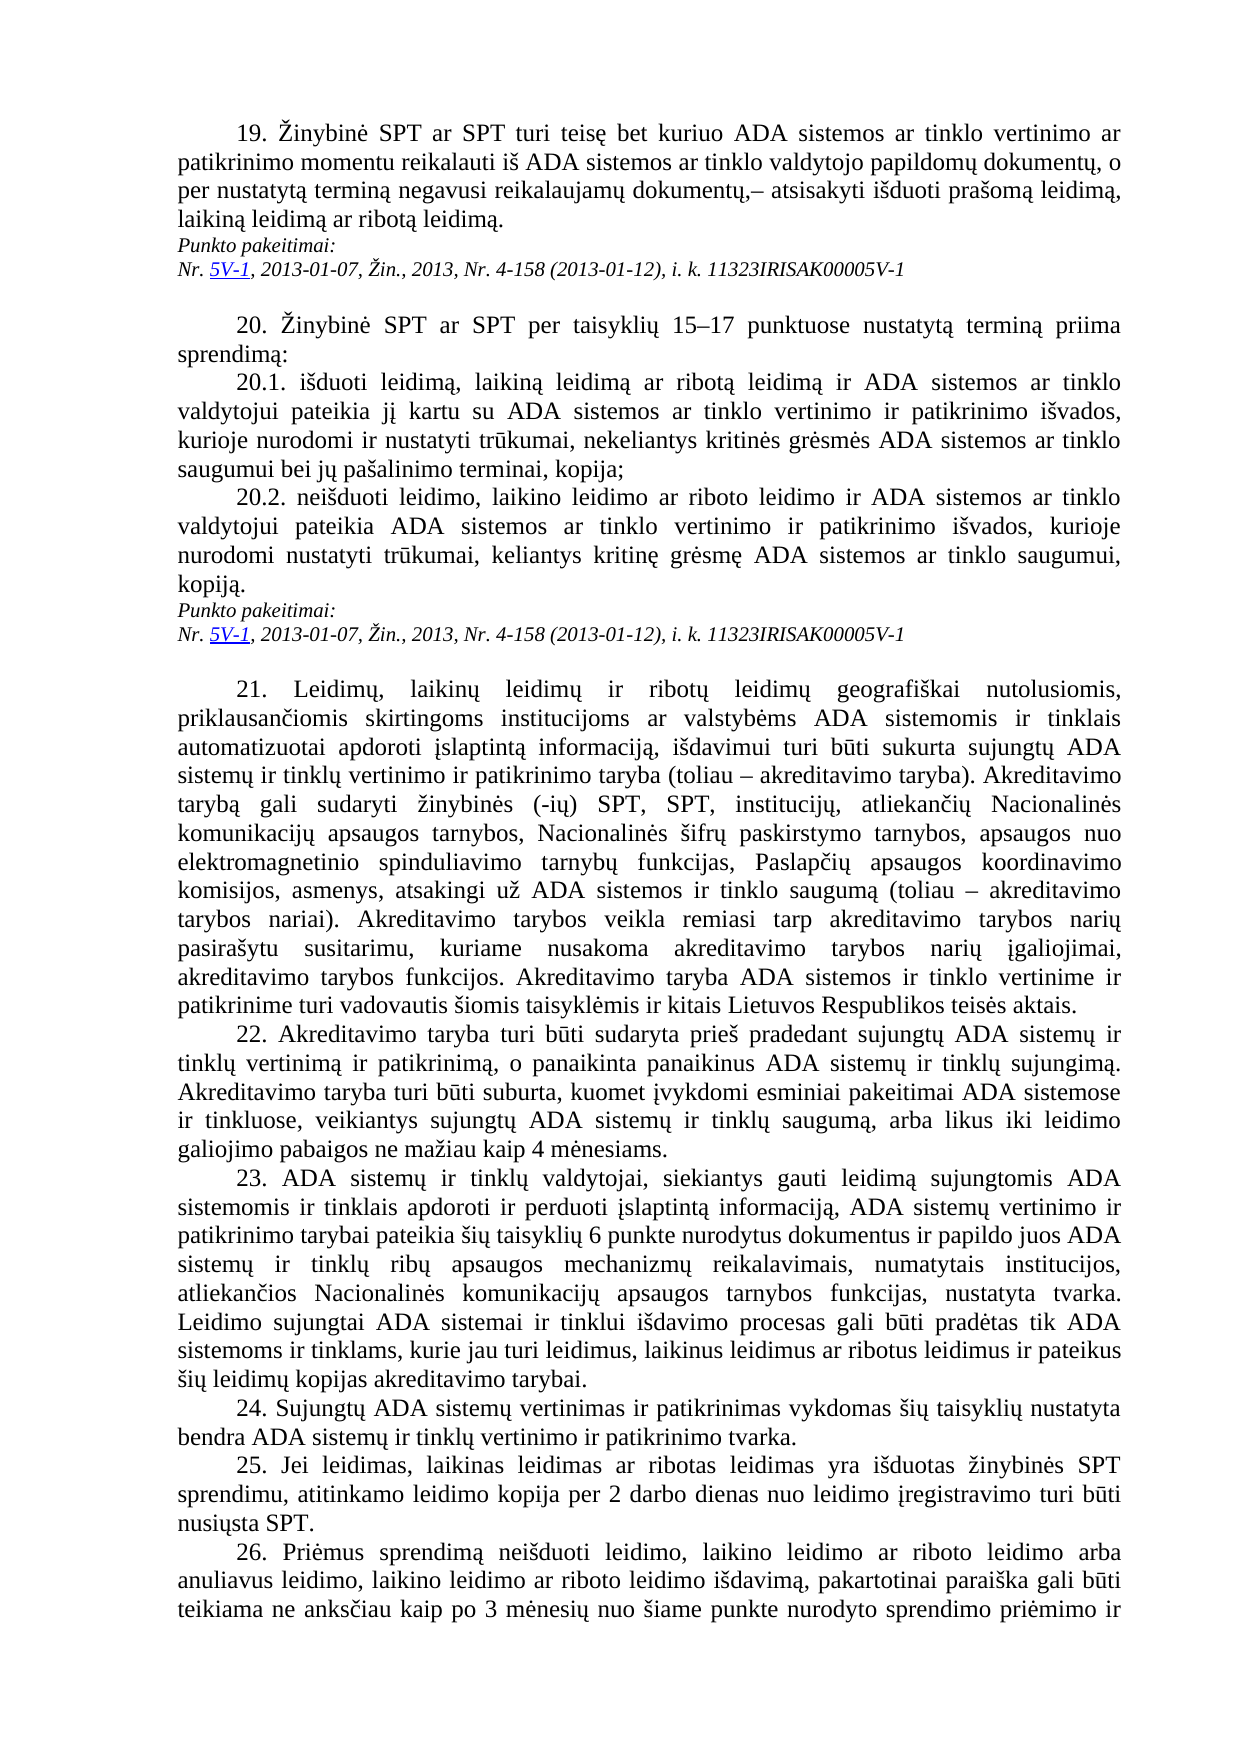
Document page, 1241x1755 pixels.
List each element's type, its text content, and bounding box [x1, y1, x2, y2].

text 20.1. išduoti leidimą, laikiną leidimą ar ribotą leidimą ir ADA sistemos ar tinklo valdytojui pateikia jį kartu su ADA sistemos ar tinklo vertinimo ir patikrinimo išvados, kurioje nurodomi ir nustatyti trūkumai, nekeliantys kritinės grėsmės ADA sistemos ar tinklo saugumui bei jų pašalinimo terminai, kopija; [177, 367, 1122, 482]
text 19. Žinybinė SPT ar SPT turi teisę bet kuriuo ADA sistemos ar tinklo vertinimo ar patikrinimo momentu reikalauti iš ADA sistemos ar tinklo valdytojo papildomų dokumentų, o per nustatytą terminą negavusi reikalaujamų dokumentų,– atsisakyti išduoti prašomą leidimą, laikiną leidimą ar ribotą leidimą. [177, 118, 1122, 233]
text 24. Sujungtų ADA sistemų vertinimas ir patikrinimas vykdomas šių taisyklių nustatyta bendra ADA sistemų ir tinklų vertinimo ir patikrinimo tvarka. [177, 1393, 1122, 1451]
text Punkto pakeitimai: [177, 233, 1122, 257]
text 23. ADA sistemų ir tinklų valdytojai, siekiantys gauti leidimą sujungtomis ADA sistemomis ir tinklais apdoroti ir perduoti įslaptintą informaciją, ADA sistemų vertinimo ir patikrinimo tarybai pateikia šių taisyklių 6 punkte nurodytus dokumentus ir papildo juos ADA sistemų ir tinklų ribų apsaugos mechanizmų reikalavimais, numatytais institucijos, atliekančios Nacionalinės komunikacijų apsaugos tarnybos funkcijas, nustatyta tvarka. Leidimo sujungtai ADA sistemai ir tinklui išdavimo procesas gali būti pradėtas tik ADA sistemoms ir tinklams, kurie jau turi leidimus, laikinus leidimus ar ribotus leidimus ir pateikus šių leidimų kopijas akreditavimo tarybai. [177, 1163, 1122, 1393]
text 20. Žinybinė SPT ar SPT per taisyklių 15–17 punktuose nustatytą terminą priima sprendimą: [177, 310, 1122, 367]
text 25. Jei leidimas, laikinas leidimas ar ribotas leidimas yra išduotas žinybinės SPT sprendimu, atitinkamo leidimo kopija per 2 darbo dienas nuo leidimo įregistravimo turi būti nusiųsta SPT. [177, 1451, 1122, 1537]
text 21. Leidimų, laikinų leidimų ir ribotų leidimų geografiškai nutolusiomis, priklausančiomis skirtingoms institucijoms ar valstybėms ADA sistemomis ir tinklais automatizuotai apdoroti įslaptintą informaciją, išdavimui turi būti sukurta sujungtų ADA sistemų ir tinklų vertinimo ir patikrinimo taryba (toliau – akreditavimo taryba). Akreditavimo tarybą gali sudaryti žinybinės (-ių) SPT, SPT, institucijų, atliekančių Nacionalinės komunikacijų apsaugos tarnybos, Nacionalinės šifrų paskirstymo tarnybos, apsaugos nuo elektromagnetinio spinduliavimo tarnybų funkcijas, Paslapčių apsaugos koordinavimo komisijos, asmenys, atsakingi už ADA sistemos ir tinklo saugumą (toliau – akreditavimo tarybos nariai). Akreditavimo tarybos veikla remiasi tarp akreditavimo tarybos narių pasirašytu susitarimu, kuriame nusakoma akreditavimo tarybos narių įgaliojimai, akreditavimo tarybos funkcijos. Akreditavimo taryba ADA sistemos ir tinklo vertinime ir patikrinime turi vadovautis šiomis taisyklėmis ir kitais Lietuvos Respublikos teisės aktais. [177, 674, 1122, 1019]
text 22. Akreditavimo taryba turi būti sudaryta prieš pradedant sujungtų ADA sistemų ir tinklų vertinimą ir patikrinimą, o panaikinta panaikinus ADA sistemų ir tinklų sujungimą. Akreditavimo taryba turi būti suburta, kuomet įvykdomi esminiai pakeitimai ADA sistemose ir tinkluose, veikiantys sujungtų ADA sistemų ir tinklų saugumą, arba likus iki leidimo galiojimo pabaigos ne mažiau kaip 4 mėnesiams. [177, 1019, 1122, 1163]
text Nr. 5V-1, 2013-01-07, Žin., 2013, Nr. 4-158 (2013-01-12), i. k. 11323IRISAK00005V-1 [177, 622, 1122, 646]
text Nr. 5V-1, 2013-01-07, Žin., 2013, Nr. 4-158 (2013-01-12), i. k. 11323IRISAK00005V-1 [177, 257, 1122, 281]
text 26. Priėmus sprendimą neišduoti leidimo, laikino leidimo ar riboto leidimo arba anuliavus leidimo, laikino leidimo ar riboto leidimo išdavimą, pakartotinai paraiška gali būti teikiama ne anksčiau kaip po 3 mėnesių nuo šiame punkte nurodyto sprendimo priėmimo ir [177, 1537, 1122, 1623]
text Punkto pakeitimai: [177, 597, 1122, 622]
text 20.2. neišduoti leidimo, laikino leidimo ar riboto leidimo ir ADA sistemos ar tinklo valdytojui pateikia ADA sistemos ar tinklo vertinimo ir patikrinimo išvados, kurioje nurodomi nustatyti trūkumai, keliantys kritinę grėsmę ADA sistemos ar tinklo saugumui, kopiją. [177, 482, 1122, 597]
